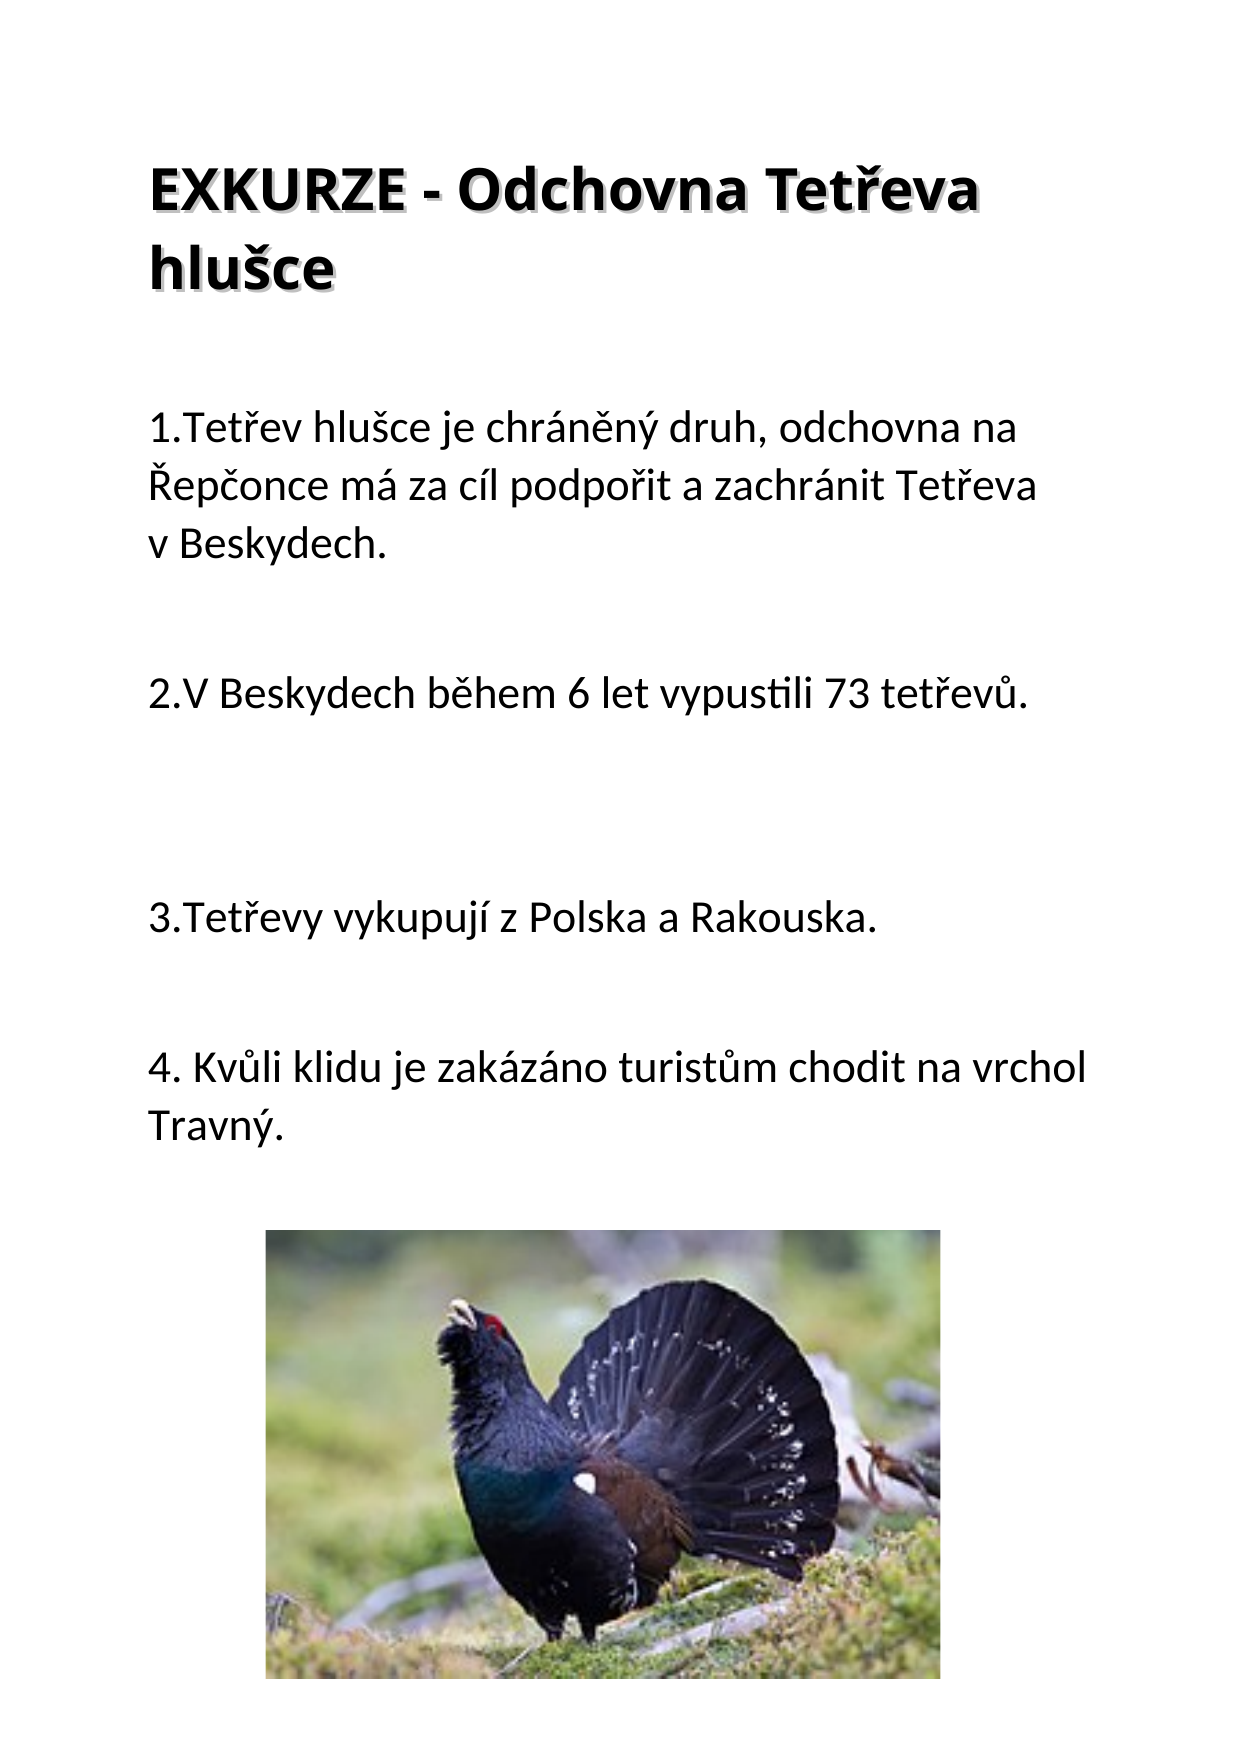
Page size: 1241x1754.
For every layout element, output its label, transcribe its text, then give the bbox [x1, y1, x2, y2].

text 3.Tetřevy vykupují z Polska a Rakouska. [148, 888, 1093, 944]
text EXKURZE - Odchovna Tetřeva hlušce [148, 148, 1093, 307]
text 2.V Beskydech během 6 let vypustili 73 tetřevů. [148, 664, 1093, 720]
text 1.Tetřev hlušce je chráněný druh, odchovna na Řepčonce má za cíl podpořit a zachránit Tetřeva v Beskydech. [148, 398, 1093, 570]
text 4. Kvůli klidu je zakázáno turistům chodit na vrchol Travný. [148, 1038, 1093, 1152]
